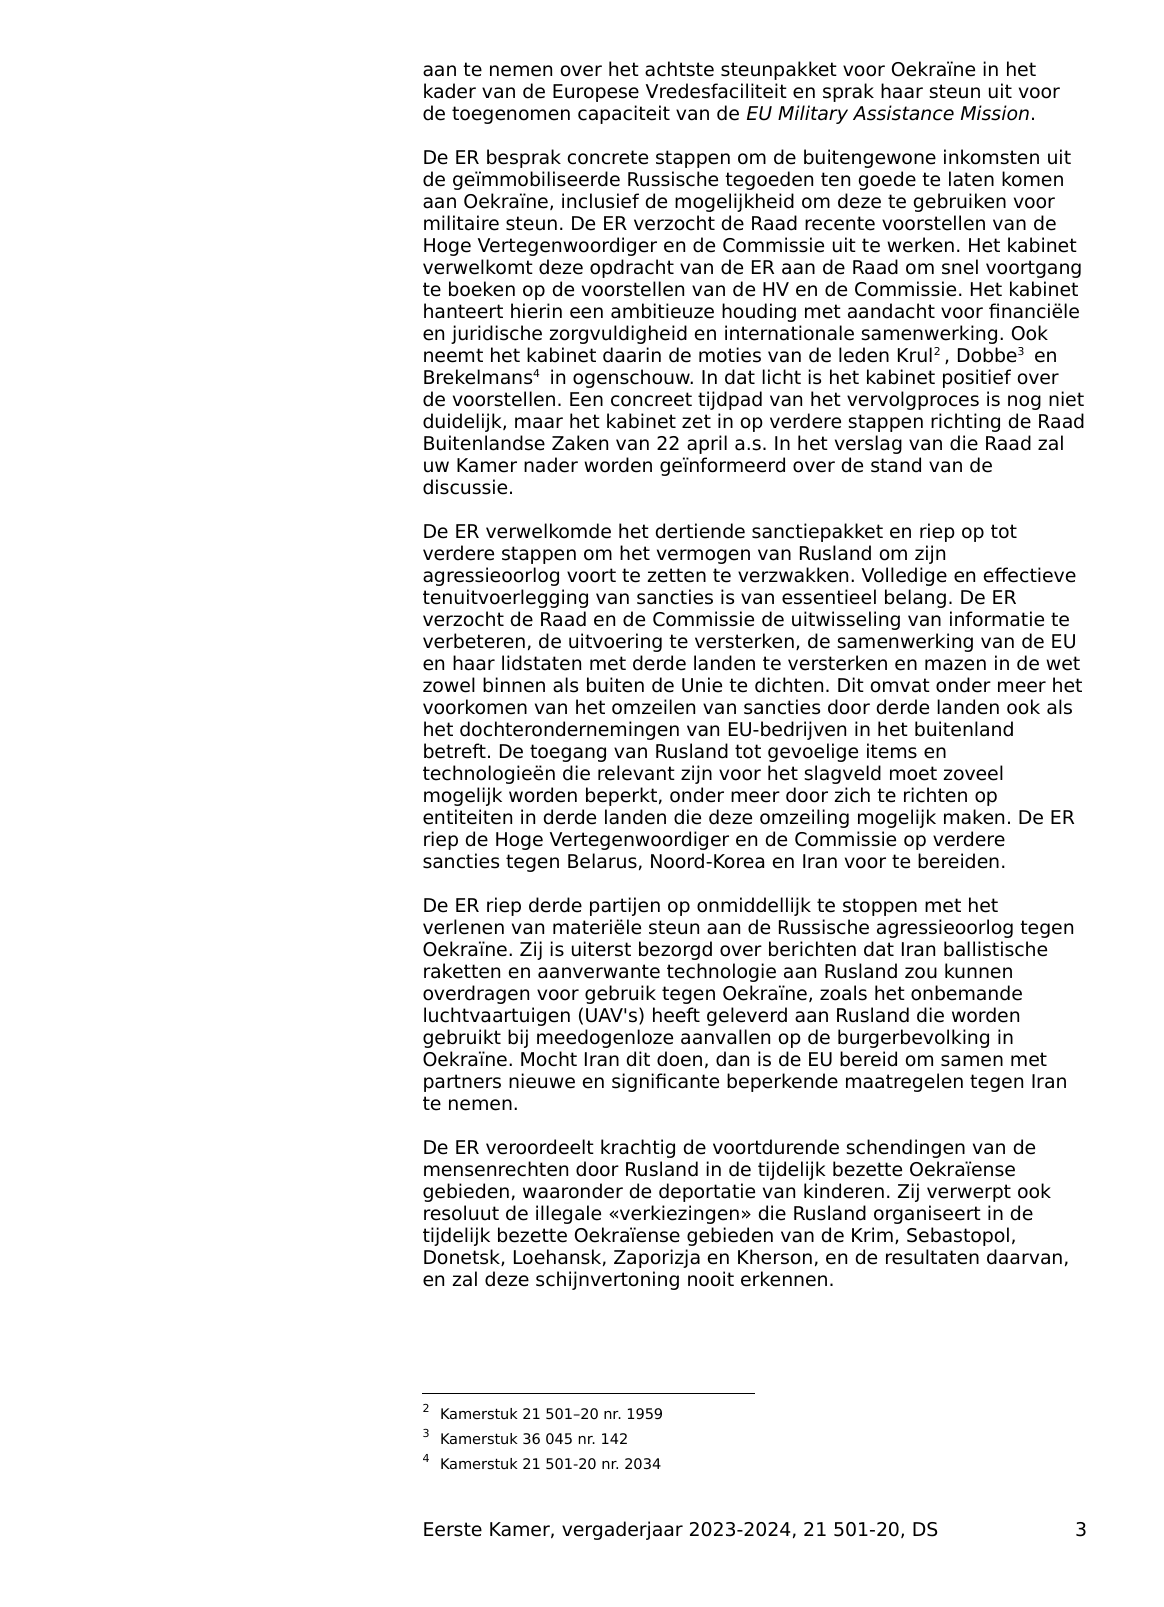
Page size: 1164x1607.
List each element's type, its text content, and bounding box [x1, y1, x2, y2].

text De ER verwelkomde het dertiende sanctiepakket en riep op tot verdere stappen om het vermogen van Rusland om zijn agressieoorlog voort te zetten te verzwakken. Volledige en effectieve tenuitvoerlegging van sancties is van essentieel belang. De ER verzocht de Raad en de Commissie de uitwisseling van informatie te verbeteren, de uitvoering te versterken, de samenwerking van de EU en haar lidstaten met derde landen te versterken en mazen in de wet zowel binnen als buiten de Unie te dichten. Dit omvat onder meer het voorkomen van het omzeilen van sancties door derde landen ook als het dochterondernemingen van EU-bedrijven in het buitenland betreft. De toegang van Rusland tot gevoelige items en technologieën die relevant zijn voor het slagveld moet zoveel mogelijk worden beperkt, onder meer door zich te richten op entiteiten in derde landen die deze omzeiling mogelijk maken. De ER riep de Hoge Vertegenwoordiger en de Commissie op verdere sancties tegen Belarus, Noord-Korea en Iran voor te bereiden. [422, 521, 1087, 873]
text Kamerstuk 21 501-20 nr. 2034 [422, 1452, 1087, 1474]
text Kamerstuk 21 501–20 nr. 1959 [422, 1402, 1087, 1424]
text De ER besprak concrete stappen om de buitengewone inkomsten uit de geïmmobiliseerde Russische tegoeden ten goede te laten komen aan Oekraïne, inclusief de mogelijkheid om deze te gebruiken voor militaire steun. De ER verzocht de Raad recente voorstellen van de Hoge Vertegenwoordiger en de Commissie uit te werken. Het kabinet verwelkomt deze opdracht van de ER aan de Raad om snel voortgang te boeken op de voorstellen van de HV en de Commissie. Het kabinet hanteert hierin een ambitieuze houding met aandacht voor financiële en juridische zorgvuldigheid en internationale samenwerking. Ook neemt het kabinet daarin de moties van de leden Krul, Dobbe en Brekelmans in ogenschouw. In dat licht is het kabinet positief over de voorstellen. Een concreet tijdpad van het vervolgproces is nog niet duidelijk, maar het kabinet zet in op verdere stappen richting de Raad Buitenlandse Zaken van 22 april a.s. In het verslag van die Raad zal uw Kamer nader worden geïnformeerd over de stand van de discussie. [422, 147, 1087, 499]
text Kamerstuk 36 045 nr. 142 [422, 1427, 1087, 1449]
text De ER veroordeelt krachtig de voortdurende schendingen van de mensenrechten door Rusland in de tijdelijk bezette Oekraïense gebieden, waaronder de deportatie van kinderen. Zij verwerpt ook resoluut de illegale «verkiezingen» die Rusland organiseert in de tijdelijk bezette Oekraïense gebieden van de Krim, Sebastopol, Donetsk, Loehansk, Zaporizja en Kherson, en de resultaten daarvan, en zal deze schijnvertoning nooit erkennen. [422, 1137, 1087, 1291]
text De ER riep derde partijen op onmiddellijk te stoppen met het verlenen van materiële steun aan de Russische agressieoorlog tegen Oekraïne. Zij is uiterst bezorgd over berichten dat Iran ballistische raketten en aanverwante technologie aan Rusland zou kunnen overdragen voor gebruik tegen Oekraïne, zoals het onbemande luchtvaartuigen (UAV's) heeft geleverd aan Rusland die worden gebruikt bij meedogenloze aanvallen op de burgerbevolking in Oekraïne. Mocht Iran dit doen, dan is de EU bereid om samen met partners nieuwe en significante beperkende maatregelen tegen Iran te nemen. [422, 895, 1087, 1115]
text aan te nemen over het achtste steunpakket voor Oekraïne in het kader van de Europese Vredesfaciliteit en sprak haar steun uit voor de toegenomen capaciteit van de EU Military Assistance Mission. [422, 59, 1087, 125]
